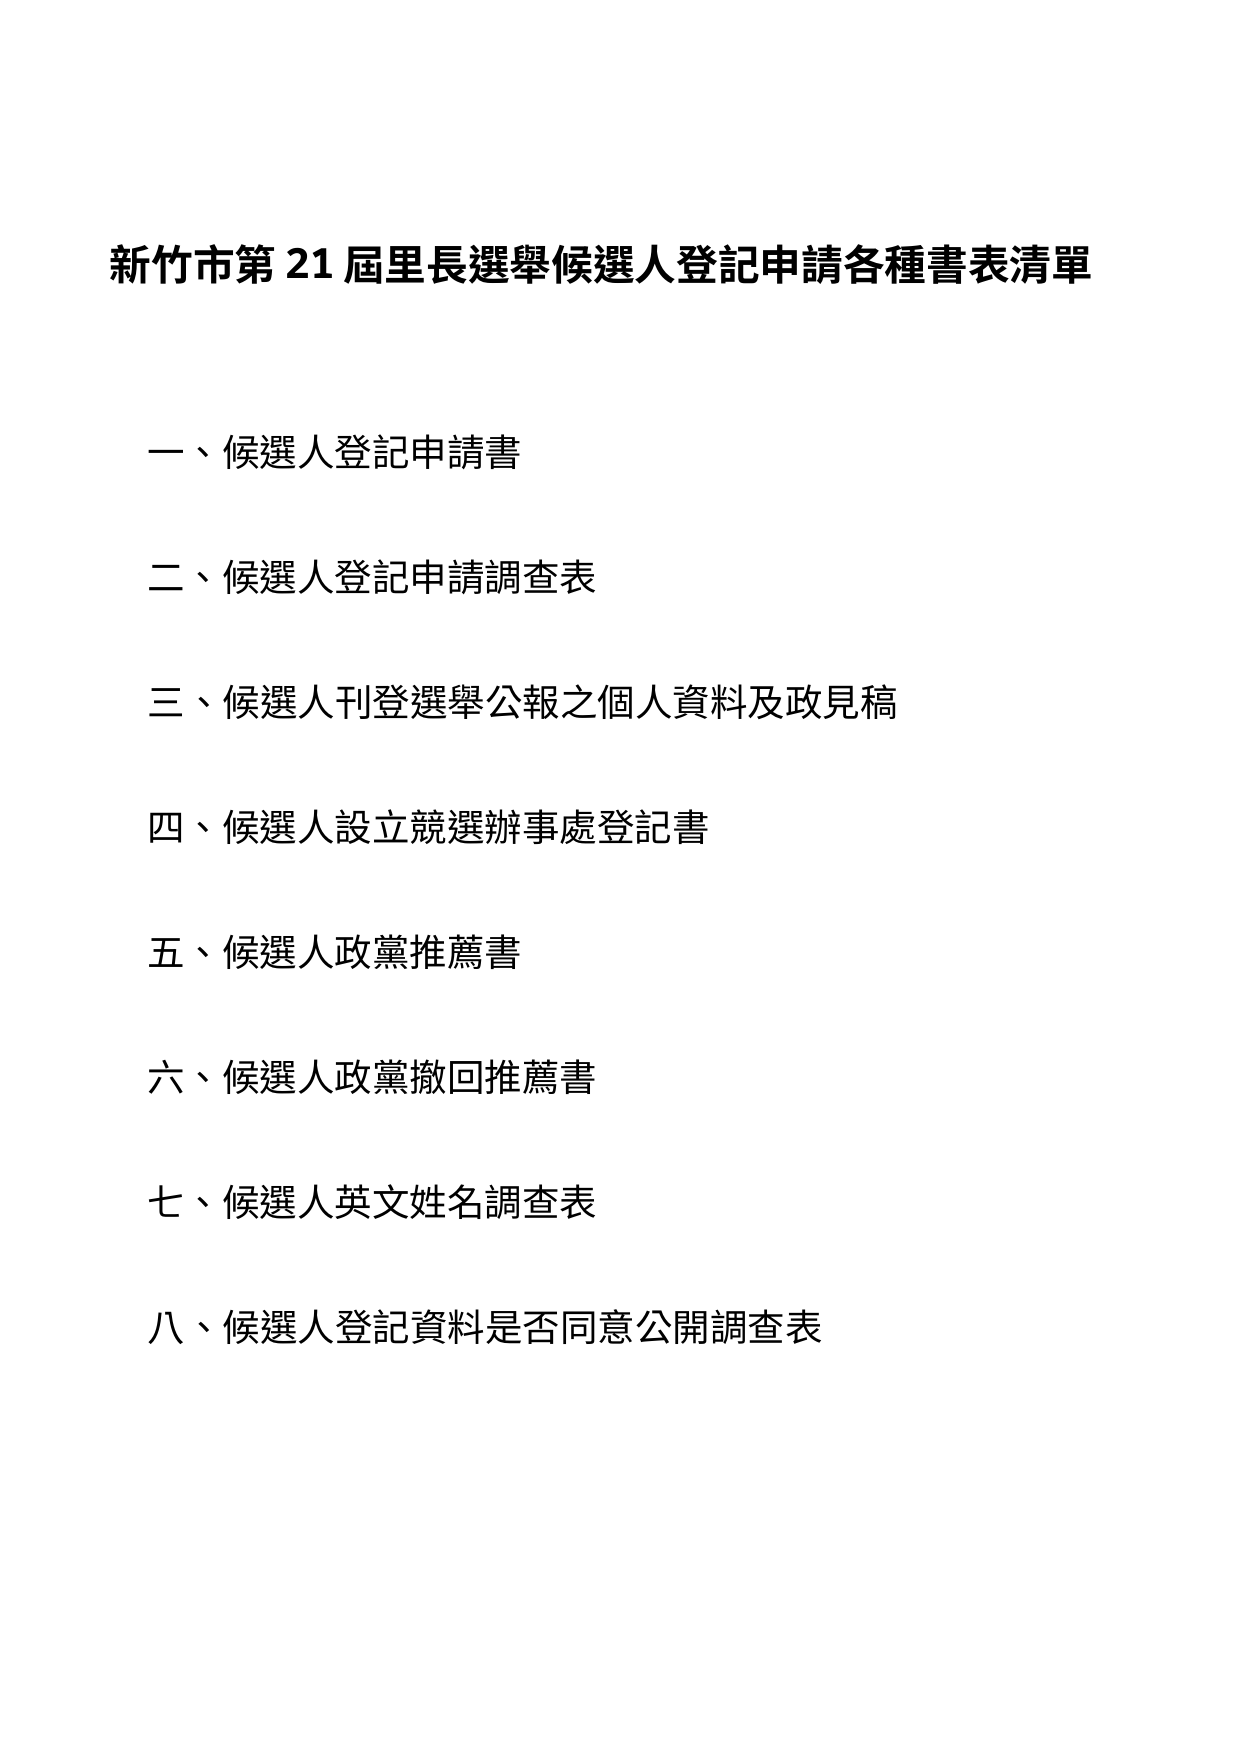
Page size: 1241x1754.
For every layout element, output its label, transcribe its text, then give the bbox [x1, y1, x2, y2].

text 七、候選人英文姓名調查表 [89, 1158, 1095, 1221]
text 二、候選人登記申請調查表 [89, 533, 1095, 596]
text 新竹市第21屆里長選舉候選人登記申請各種書表清單 [89, 221, 1095, 283]
text 四、候選人設立競選辦事處登記書 [147, 783, 1095, 846]
text 三、候選人刊登選舉公報之個人資料及政見稿 [147, 658, 1095, 721]
text 五、候選人政黨推薦書 [89, 908, 1095, 971]
text 八、候選人登記資料是否同意公開調查表 [89, 1283, 1152, 1346]
text 六、候選人政黨撤回推薦書 [89, 1033, 1095, 1096]
text 一、候選人登記申請書 [89, 408, 1095, 471]
